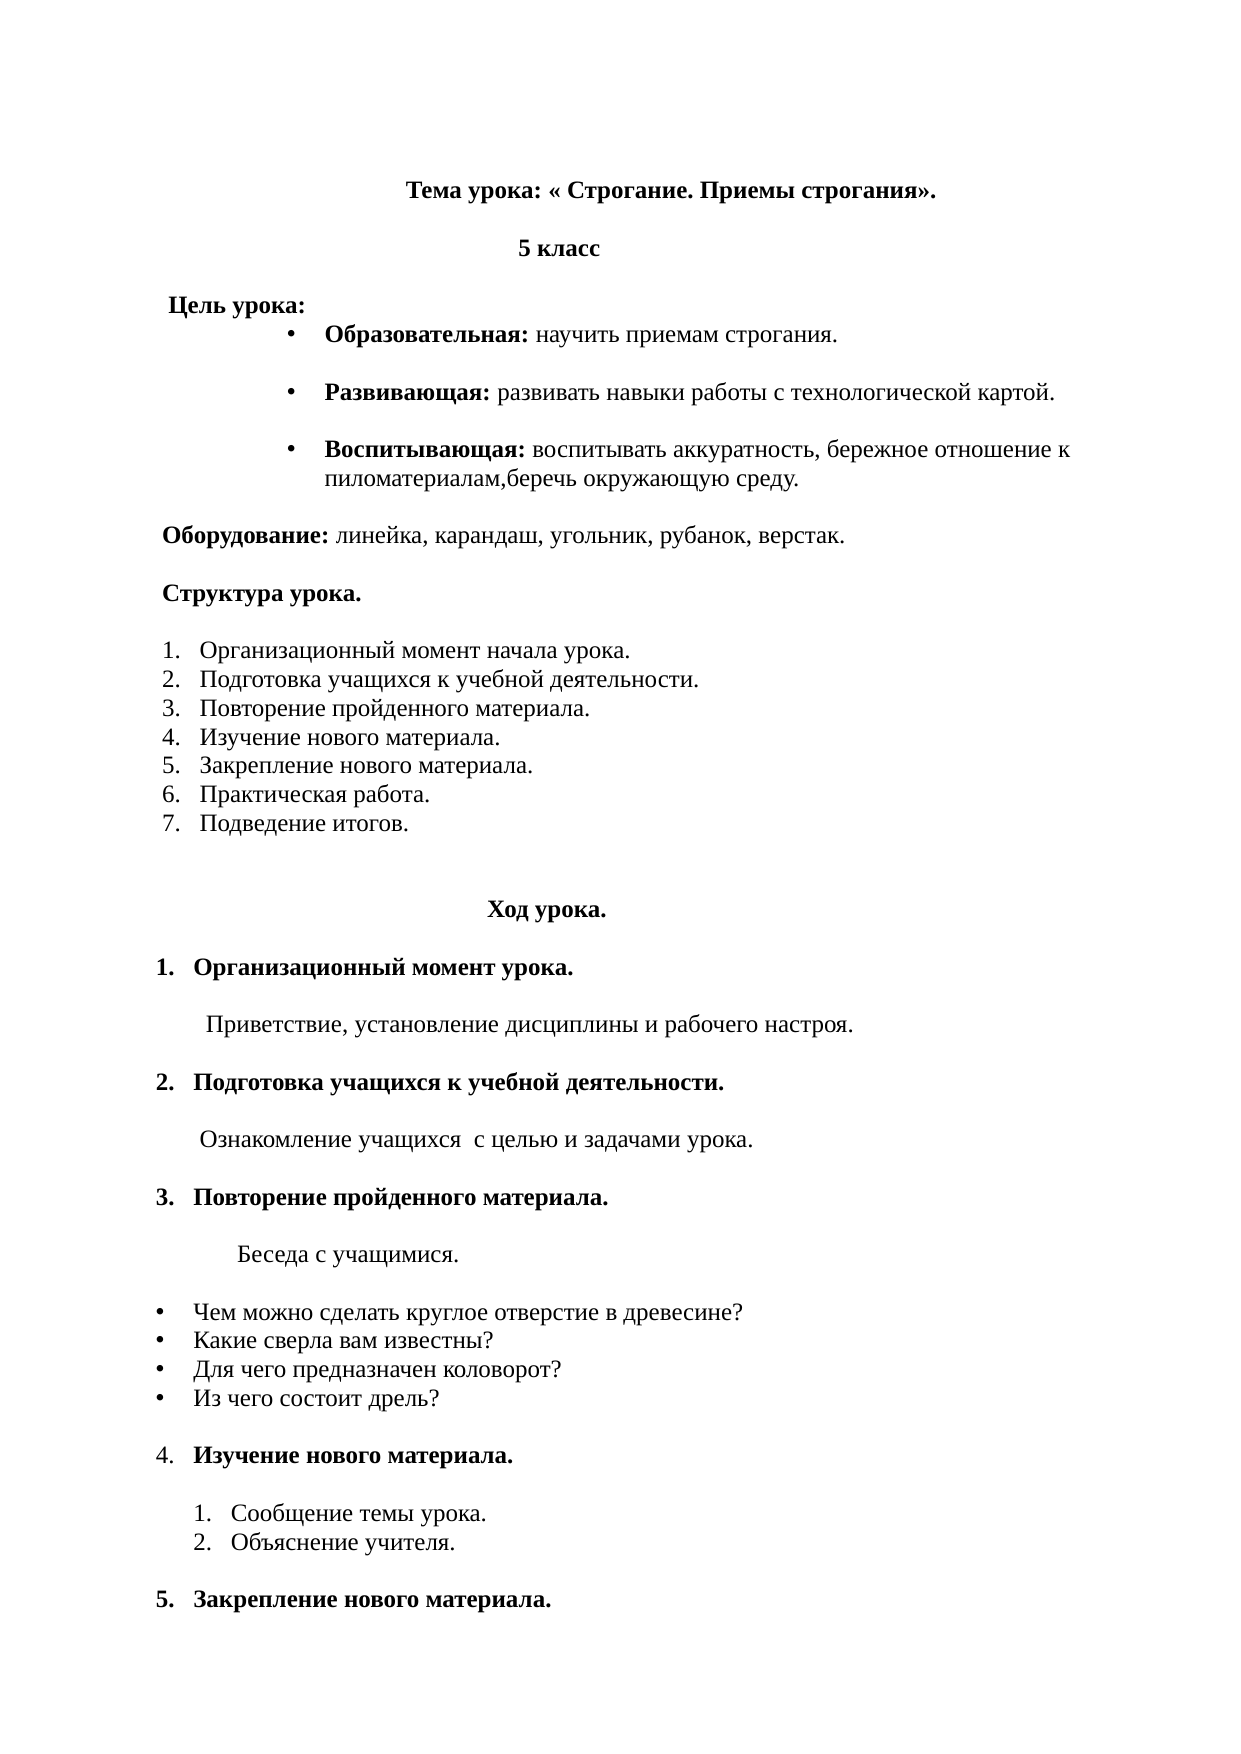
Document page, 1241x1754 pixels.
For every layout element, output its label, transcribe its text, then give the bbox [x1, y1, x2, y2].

text Ознакомление учащихся с целью и задачами урока. [118, 1124, 1122, 1153]
text 4. Изучение нового материала. [118, 1441, 1122, 1469]
list Подведение итогов. [162, 808, 1122, 837]
text Цель урока: [118, 291, 1122, 319]
text Тема урока: « Строгание. Приемы строгания». [118, 176, 1122, 204]
list Подготовка учащихся к учебной деятельности. [162, 664, 1122, 693]
list Воспитывающая: воспитывать аккуратность, бережное отношение к пиломатериалам,беречь окружающую среду. [287, 434, 1122, 492]
list Объяснение учителя. [193, 1527, 1122, 1556]
list Закрепление нового материала. [162, 751, 1122, 779]
list Сообщение темы урока. [193, 1498, 1122, 1527]
list Изучение нового материала. [162, 722, 1122, 751]
list Приветствие, установление дисциплины и рабочего настроя. [156, 1009, 1122, 1038]
list Практическая работа. [162, 779, 1122, 808]
list Какие сверла вам известны? [156, 1326, 1122, 1354]
list Организационный момент урока. [156, 952, 1122, 981]
list Развивающая: развивать навыки работы с технологической картой. [287, 377, 1122, 406]
text 5 класс [118, 233, 1122, 262]
list Из чего состоит дрель? [156, 1383, 1122, 1412]
text Беседа с учащимися. [118, 1239, 1122, 1268]
text 3. Повторение пройденного материала. [118, 1182, 1122, 1211]
list Повторение пройденного материала. [162, 693, 1122, 722]
text Структура урока. [118, 578, 1122, 607]
text Ход урока. [118, 894, 1122, 923]
list Организационный момент начала урока. [162, 636, 1122, 664]
list Образовательная: научить приемам строгания. [287, 319, 1122, 348]
text Оборудование: линейка, карандаш, угольник, рубанок, верстак. [118, 521, 1122, 549]
list Подготовка учащихся к учебной деятельности. [156, 1067, 1122, 1096]
list Чем можно сделать круглое отверстие в древесине? [156, 1297, 1122, 1326]
list Для чего предназначен коловорот? [156, 1354, 1122, 1383]
text 5. Закрепление нового материала. [118, 1584, 1122, 1613]
